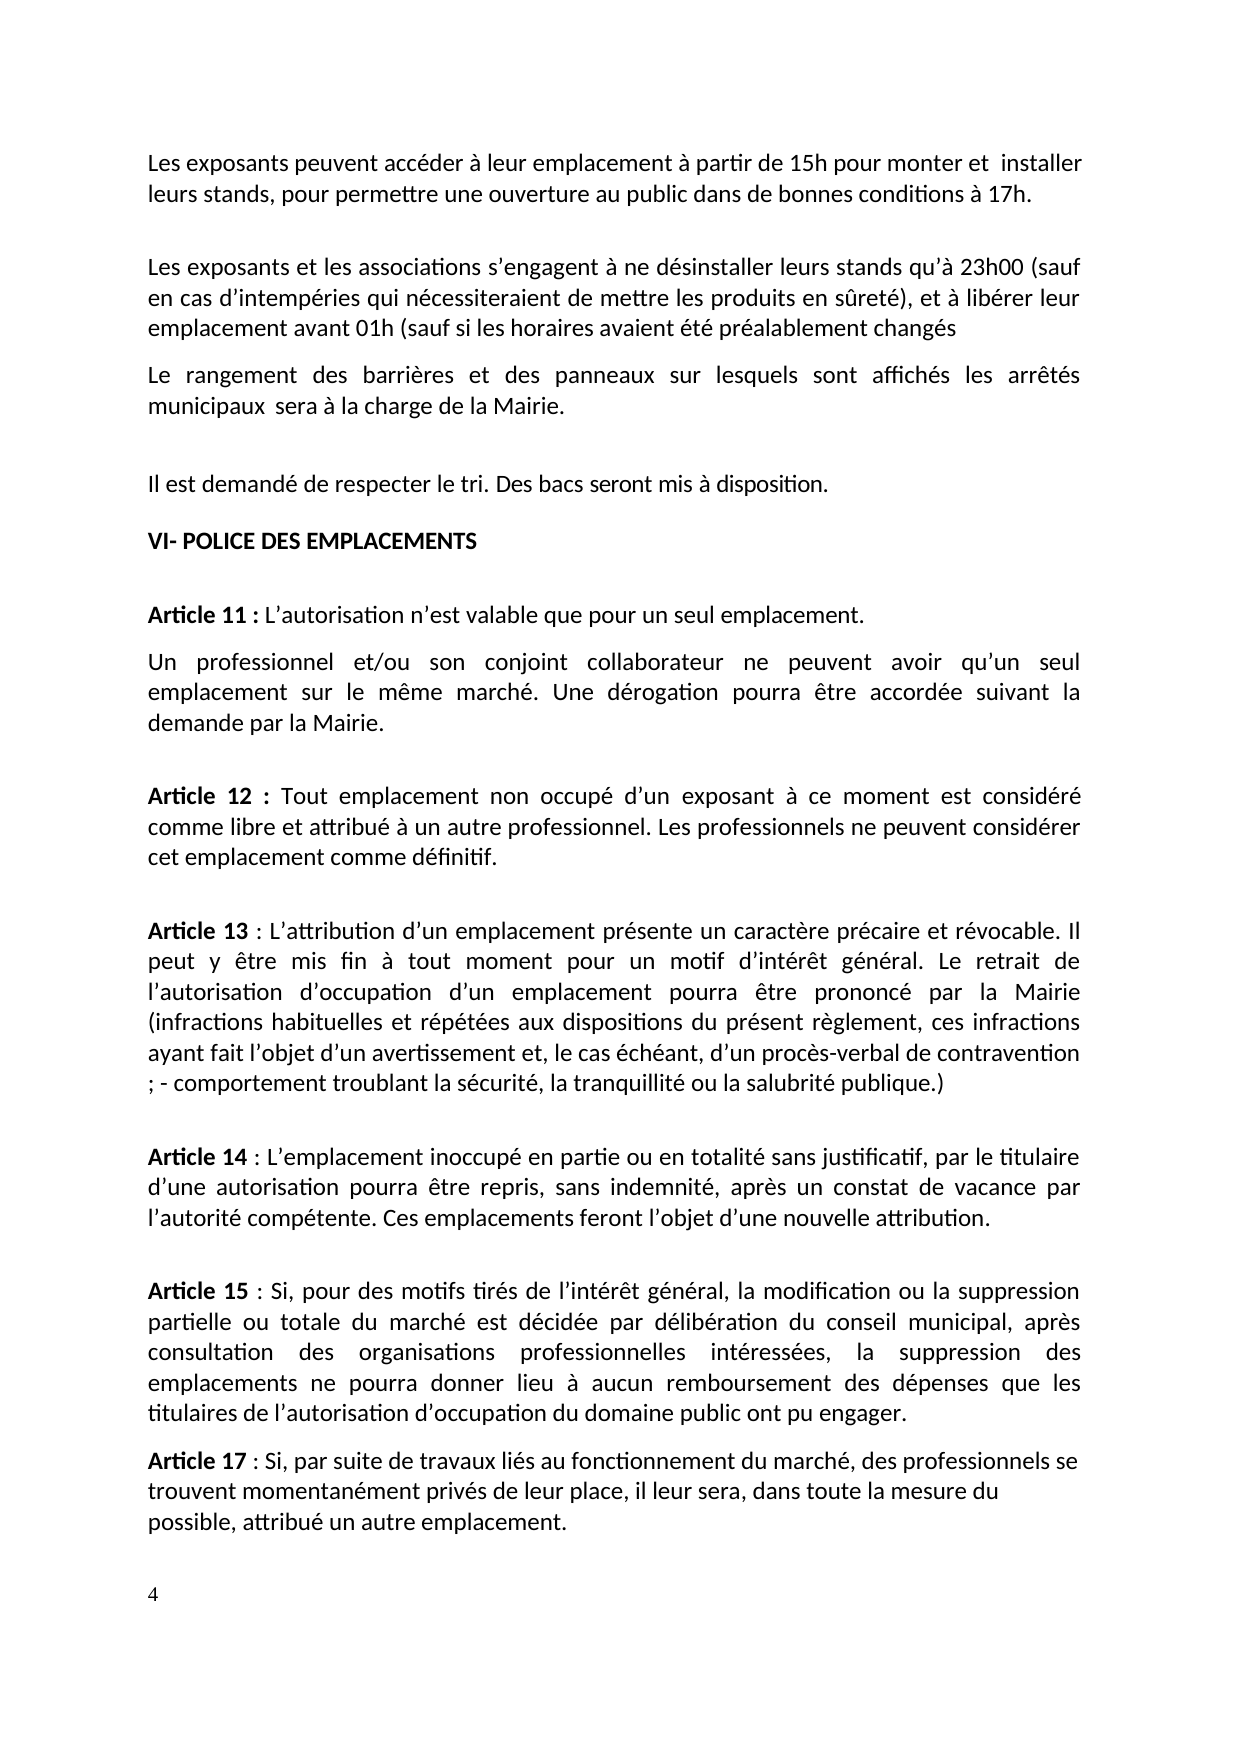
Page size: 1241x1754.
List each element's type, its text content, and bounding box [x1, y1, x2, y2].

text Article 17 : Si, par suite de travaux liés au fonctionnement du marché, des professionnels se trouvent momentanément privés de leur place, il leur sera, dans toute la mesure du possible, attribué un autre emplacement. [148, 1445, 1093, 1536]
subtitle VI- POLICE DES EMPLACEMENTS [148, 525, 1093, 556]
text Article 13 : L’attribution d’un emplacement présente un caractère précaire et révocable. Il peut y être mis fin à tout moment pour un motif d’intérêt général. Le retrait de l’autorisation d’occupation d’un emplacement pourra être prononcé par la Mairie (infractions habituelles et répétées aux dispositions du présent règlement, ces infractions ayant fait l’objet d’un avertissement et, le cas échéant, d’un procès-verbal de contravention ; - comportement troublant la sécurité, la tranquillité ou la salubrité publique.) [148, 915, 1082, 1098]
text Les exposants et les associations s’engagent à ne désinstaller leurs stands qu’à 23h00 (sauf en cas d’intempéries qui nécessiteraient de mettre les produits en sûreté), et à libérer leur emplacement avant 01h (sauf si les horaires avaient été préalablement changés [148, 251, 1082, 343]
text Un professionnel et/ou son conjoint collaborateur ne peuvent avoir qu’un seul emplacement sur le même marché. Une dérogation pourra être accordée suivant la demande par la Mairie. [148, 646, 1082, 738]
text Article 15 : Si, pour des motifs tirés de l’intérêt général, la modification ou la suppression partielle ou totale du marché est décidée par délibération du conseil municipal, après consultation des organisations professionnelles intéressées, la suppression des emplacements ne pourra donner lieu à aucun remboursement des dépenses que les titulaires de l’autorisation d’occupation du domaine public ont pu engager. [148, 1275, 1082, 1428]
text Le rangement des barrières et des panneaux sur lesquels sont affichés les arrêtés municipaux sera à la charge de la Mairie. [148, 360, 1082, 421]
text Article 12 : Tout emplacement non occupé d’un exposant à ce moment est considéré comme libre et attribué à un autre professionnel. Les professionnels ne peuvent considérer cet emplacement comme définitif. [148, 781, 1082, 872]
text Article 11 : L’autorisation n’est valable que pour un seul emplacement. [148, 599, 1093, 629]
text Article 14 : L’emplacement inoccupé en partie ou en totalité sans justificatif, par le titulaire d’une autorisation pourra être repris, sans indemnité, après un constat de vacance par l’autorité compétente. Ces emplacements feront l’objet d’une nouvelle attribution. [148, 1141, 1082, 1233]
text Les exposants peuvent accéder à leur emplacement à partir de 15h pour monter et installer leurs stands, pour permettre une ouverture au public dans de bonnes conditions à 17h. [148, 148, 1082, 209]
text Il est demandé de respecter le tri. Des bacs seront mis à disposition. [148, 468, 1093, 499]
